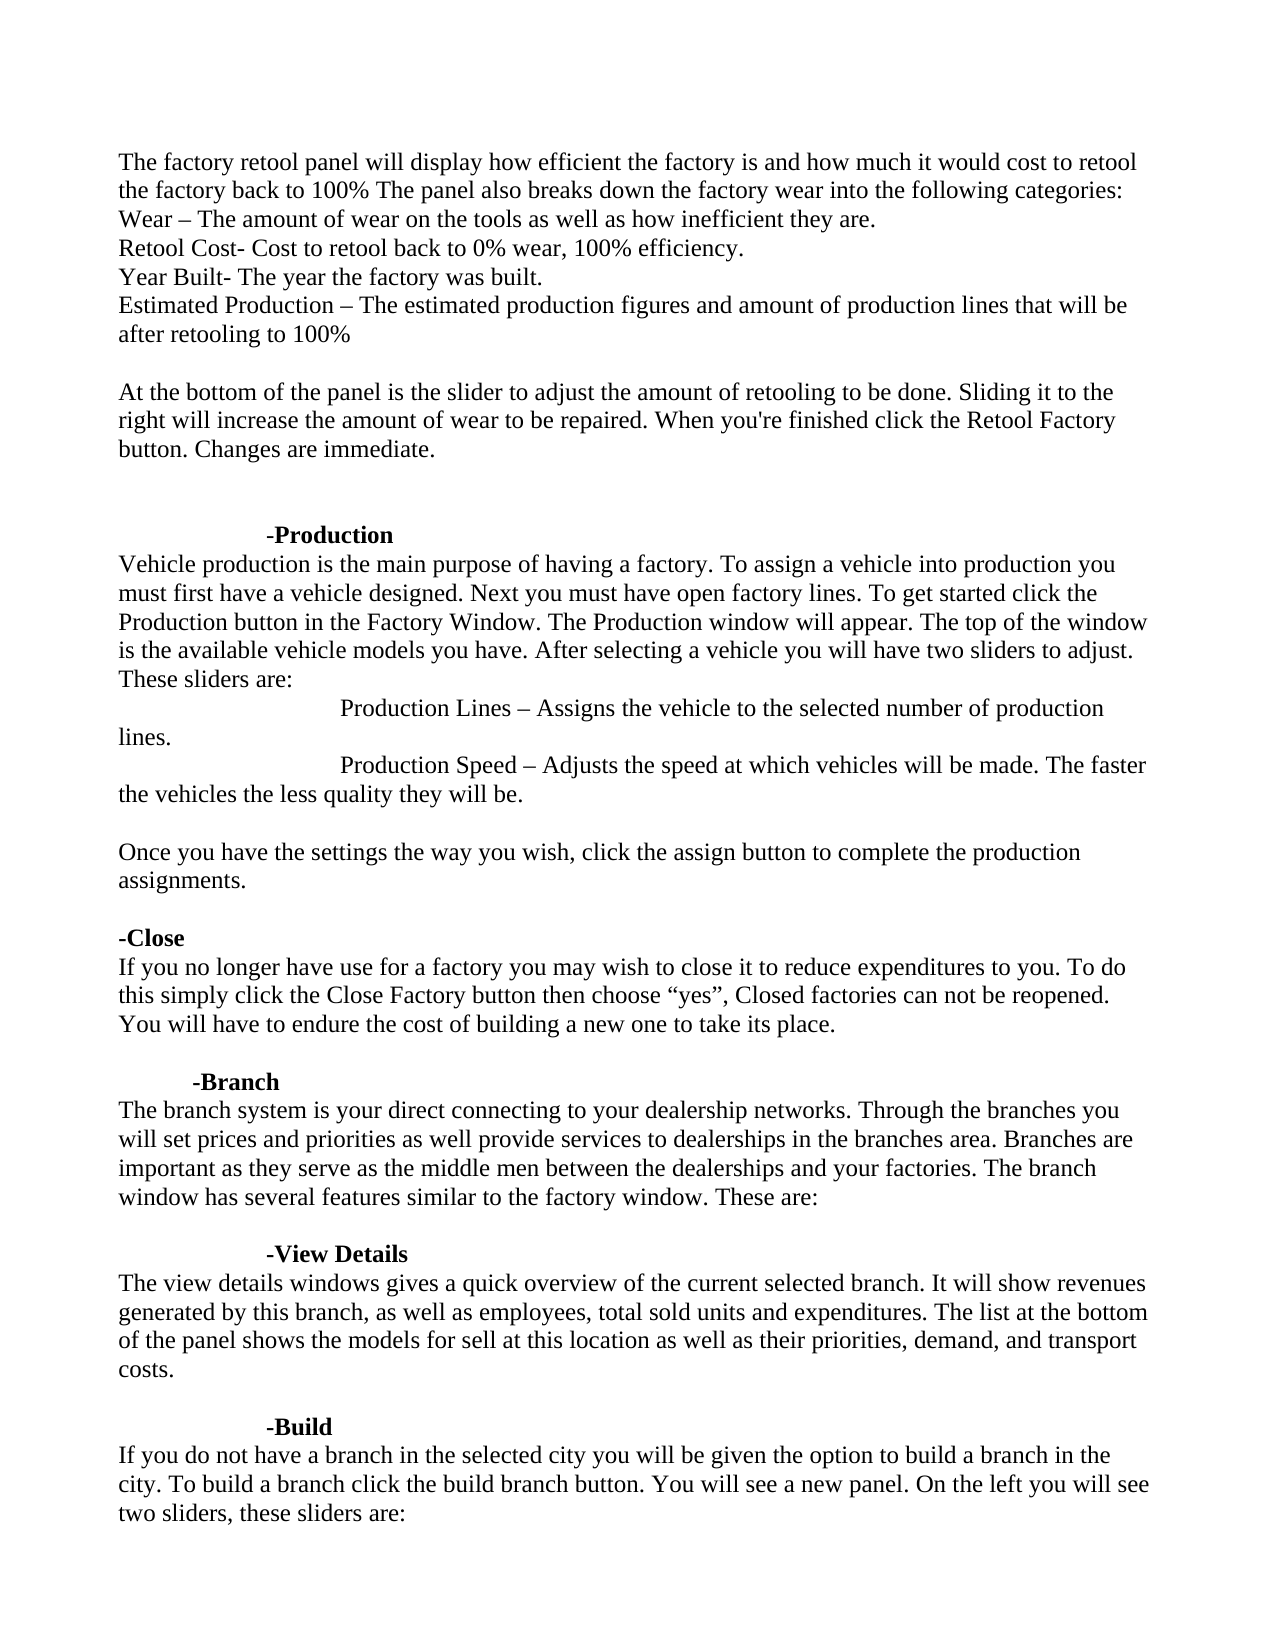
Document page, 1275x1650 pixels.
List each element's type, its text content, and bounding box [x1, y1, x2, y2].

text The view details windows gives a quick overview of the current selected branch. It will show revenues generated by this branch, as well as employees, total sold units and expenditures. The list at the bottom of the panel shows the models for sell at this location as well as their priorities, demand, and transport costs. [118, 1268, 1157, 1383]
text Production Speed – Adjusts the speed at which vehicles will be made. The faster the vehicles the less quality they will be. [118, 751, 1157, 808]
text Estimated Production – The estimated production figures and amount of production lines that will be after retooling to 100% [118, 291, 1157, 348]
text The factory retool panel will display how efficient the factory is and how much it would cost to retool the factory back to 100% The panel also breaks down the factory wear into the following categories: [118, 147, 1157, 204]
text -Production [118, 521, 1157, 549]
text The branch system is your direct connecting to your dealership networks. Through the branches you will set prices and priorities as well provide services to dealerships in the branches area. Branches are important as they serve as the middle men between the dealerships and your factories. The branch window has several features similar to the factory window. These are: [118, 1096, 1157, 1211]
text At the bottom of the panel is the slider to adjust the amount of retooling to be done. Sliding it to the right will increase the amount of wear to be repaired. When you're finished click the Retool Factory button. Changes are immediate. [118, 377, 1157, 463]
text Production Lines – Assigns the vehicle to the selected number of production lines. [118, 693, 1157, 751]
text -Branch [118, 1067, 1157, 1096]
text -Build [118, 1412, 1157, 1441]
text If you do not have a branch in the selected city you will be given the option to build a branch in the city. To build a branch click the build branch button. You will see a new panel. On the left you will see two sliders, these sliders are: [118, 1441, 1157, 1527]
text -Close [118, 923, 1157, 952]
text Year Built- The year the factory was built. [118, 262, 1157, 291]
text Wear – The amount of wear on the tools as well as how inefficient they are. [118, 204, 1157, 233]
text If you no longer have use for a factory you may wish to close it to reduce expenditures to you. To do this simply click the Close Factory button then choose “yes”, Closed factories can not be reopened. You will have to endure the cost of building a new one to take its place. [118, 952, 1157, 1038]
text Retool Cost- Cost to retool back to 0% wear, 100% efficiency. [118, 233, 1157, 262]
text -View Details [118, 1239, 1157, 1268]
text Once you have the settings the way you wish, click the assign button to complete the production assignments. [118, 837, 1157, 894]
text Vehicle production is the main purpose of having a factory. To assign a vehicle into production you must first have a vehicle designed. Next you must have open factory lines. To get started click the Production button in the Factory Window. The Production window will appear. The top of the window is the available vehicle models you have. After selecting a vehicle you will have two sliders to adjust. These sliders are: [118, 549, 1157, 693]
